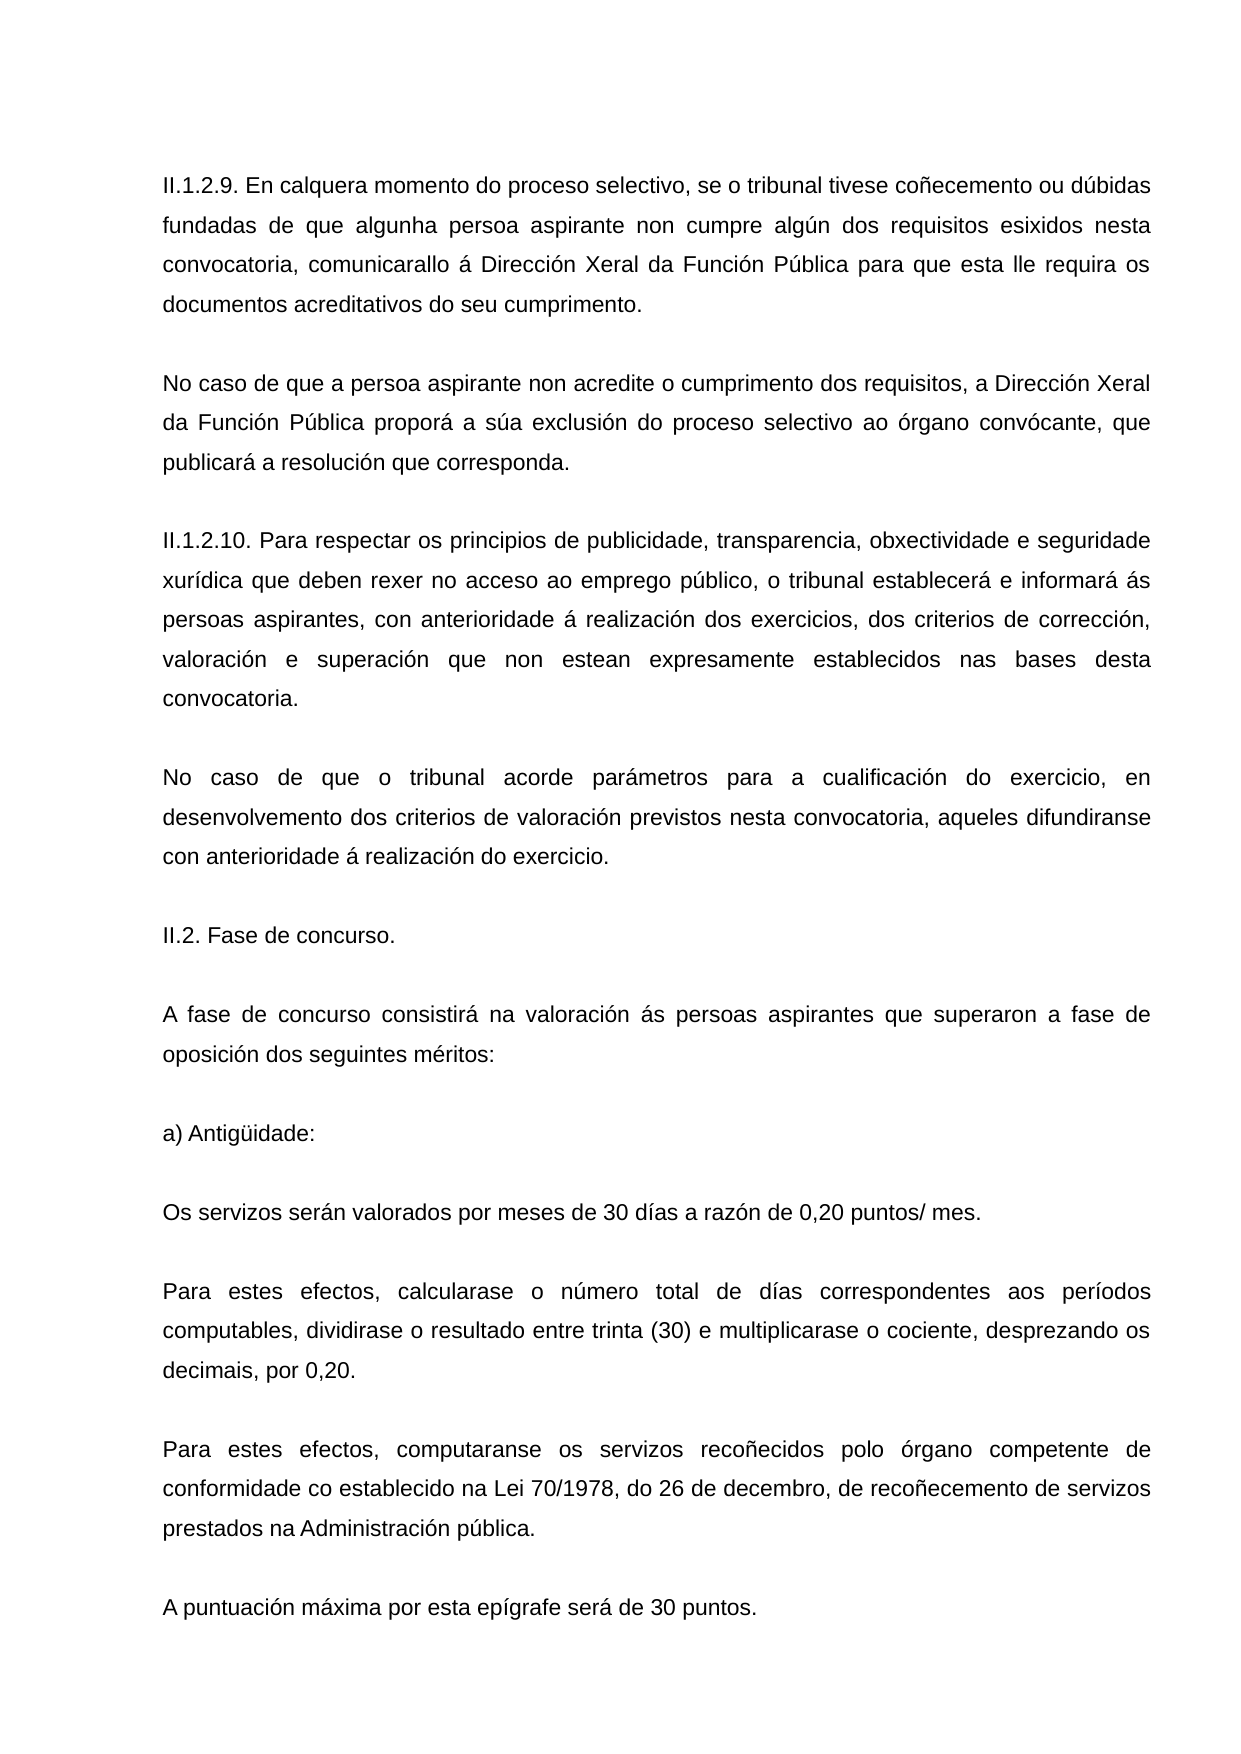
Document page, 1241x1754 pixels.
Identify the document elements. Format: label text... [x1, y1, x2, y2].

text Os servizos serán valorados por meses de 30 días a razón de 0,20 puntos/ mes. [162, 1199, 1152, 1225]
text No caso de que o tribunal acorde parámetros para a cualificación do exercicio, en desenvolvemento dos criterios de valoración previstos nesta convocatoria, aqueles difundiranse con anterioridade á realización do exercicio. [162, 764, 1152, 870]
text II.1.2.9. En calquera momento do proceso selectivo, se o tribunal tivese coñecemento ou dúbidas fundadas de que algunha persoa aspirante non cumpre algún dos requisitos esixidos nesta convocatoria, comunicarallo á Dirección Xeral da Función Pública para que esta lle requira os documentos acreditativos do seu cumprimento. [162, 172, 1152, 317]
text II.1.2.10. Para respectar os principios de publicidade, transparencia, obxectividade e seguridade xurídica que deben rexer no acceso ao emprego público, o tribunal establecerá e informará ás persoas aspirantes, con anterioridade á realización dos exercicios, dos criterios de corrección, valoración e superación que non estean expresamente establecidos nas bases desta convocatoria. [162, 527, 1152, 712]
text Para estes efectos, computaranse os servizos recoñecidos polo órgano competente de conformidade co establecido na Lei 70/1978, do 26 de decembro, de recoñecemento de servizos prestados na Administración pública. [162, 1436, 1152, 1541]
text a) Antigüidade: [162, 1120, 1152, 1146]
text A fase de concurso consistirá na valoración ás persoas aspirantes que superaron a fase de oposición dos seguintes méritos: [162, 1001, 1152, 1067]
text No caso de que a persoa aspirante non acredite o cumprimento dos requisitos, a Dirección Xeral da Función Pública proporá a súa exclusión do proceso selectivo ao órgano convócante, que publicará a resolución que corresponda. [162, 369, 1152, 475]
text Para estes efectos, calcularase o número total de días correspondentes aos períodos computables, dividirase o resultado entre trinta (30) e multiplicarase o cociente, desprezando os decimais, por 0,20. [162, 1278, 1152, 1383]
text A puntuación máxima por esta epígrafe será de 30 puntos. [162, 1593, 1152, 1620]
text II.2. Fase de concurso. [162, 922, 1152, 949]
